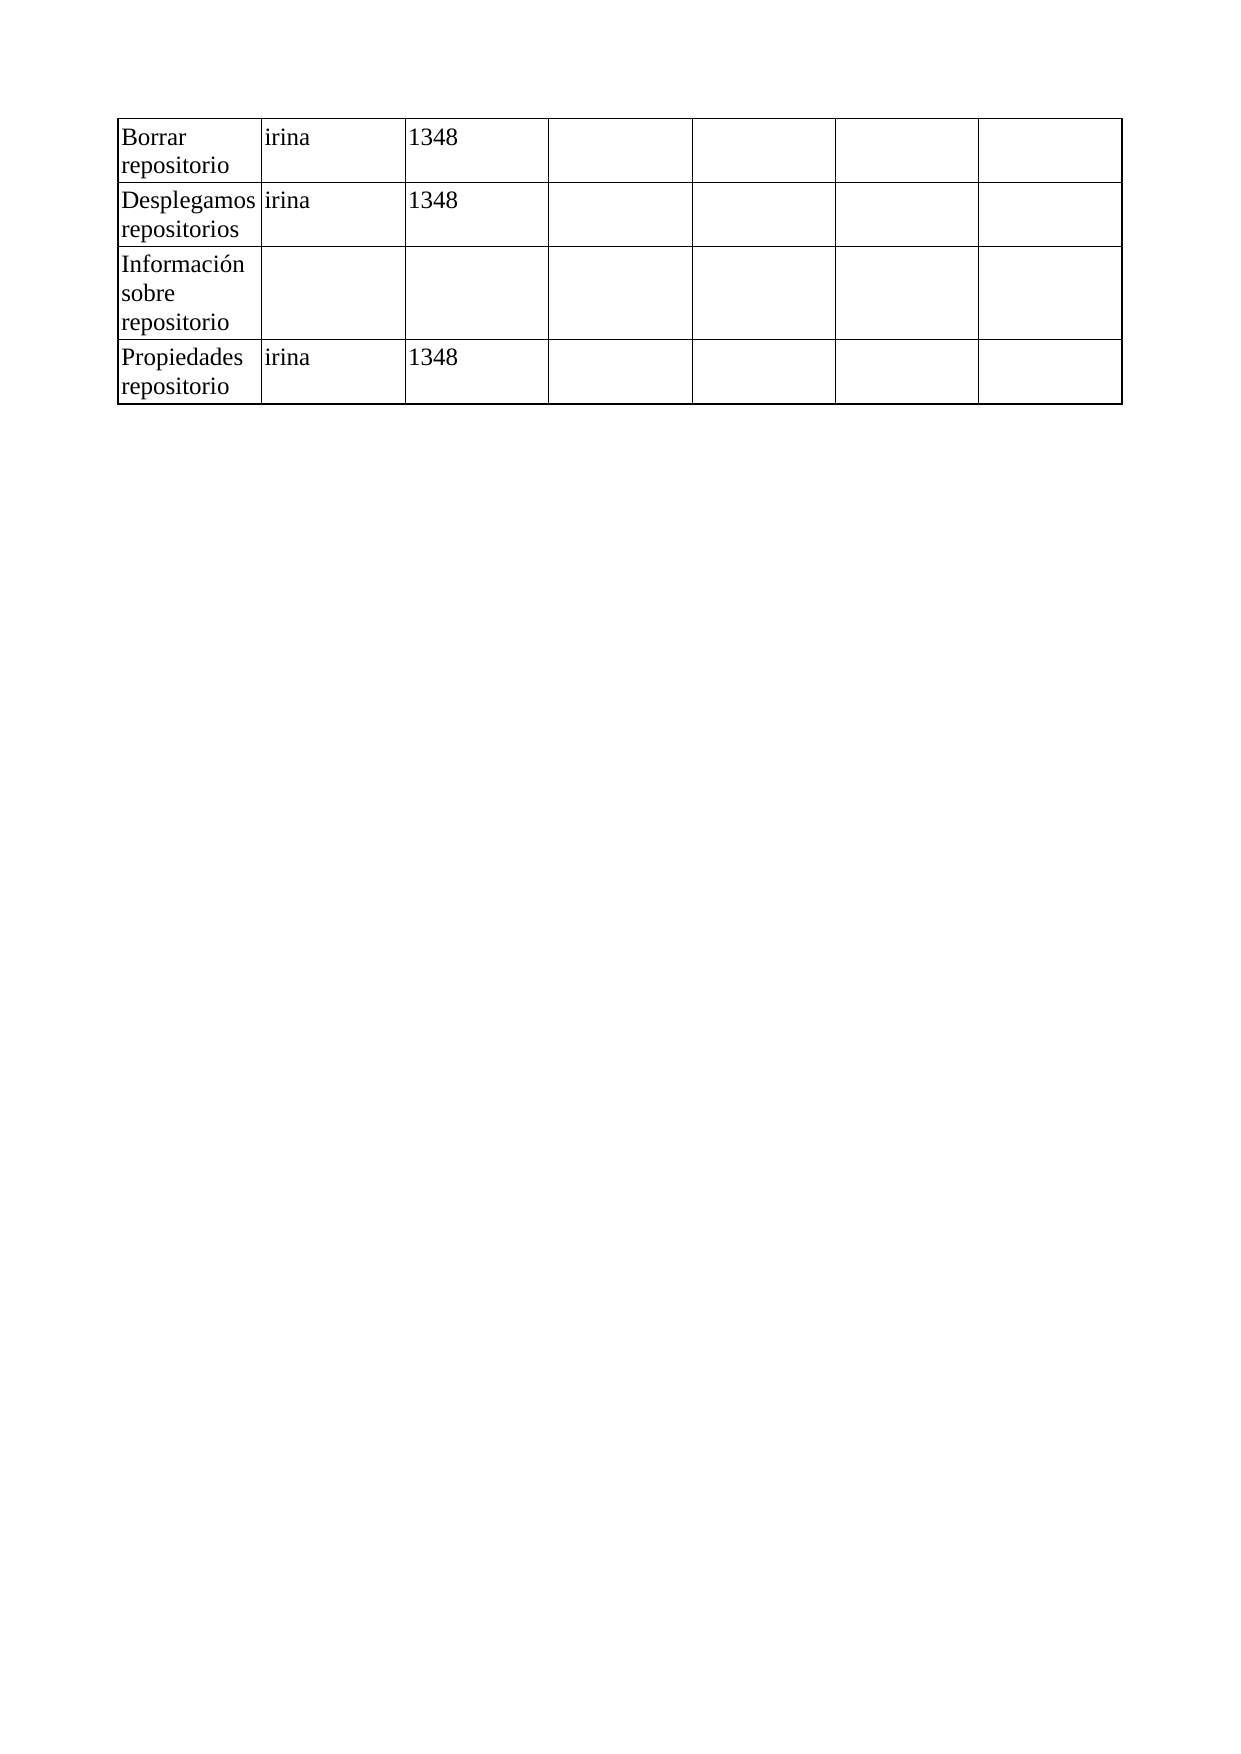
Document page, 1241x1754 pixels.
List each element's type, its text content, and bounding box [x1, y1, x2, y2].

table_cell [693, 119, 835, 182]
table_cell [836, 340, 978, 403]
table_cell [836, 247, 978, 339]
table_cell Propiedades repositorio [119, 340, 261, 403]
table_cell 1348 [406, 183, 548, 246]
table_cell [979, 340, 1121, 403]
table_cell [549, 119, 692, 182]
table_cell [693, 183, 835, 246]
table_cell [549, 183, 692, 246]
table_cell 1348 [406, 119, 548, 182]
table_cell Información sobre repositorio [119, 247, 261, 339]
table_cell irina [262, 183, 405, 246]
table_cell [693, 247, 835, 339]
table_cell 1348 [406, 340, 548, 403]
table_cell [836, 183, 978, 246]
table_cell [549, 247, 692, 339]
table_cell [979, 119, 1121, 182]
table_cell irina [262, 340, 405, 403]
table_cell [836, 119, 978, 182]
table_cell [693, 340, 835, 403]
table_cell irina [262, 119, 405, 182]
table_cell [406, 247, 548, 339]
table_cell [262, 247, 405, 339]
table_cell [979, 183, 1121, 246]
table_cell Desplegamos repositorios [119, 183, 261, 246]
table_cell Borrar repositorio [119, 119, 261, 182]
table_cell [979, 247, 1121, 339]
table_cell [549, 340, 692, 403]
